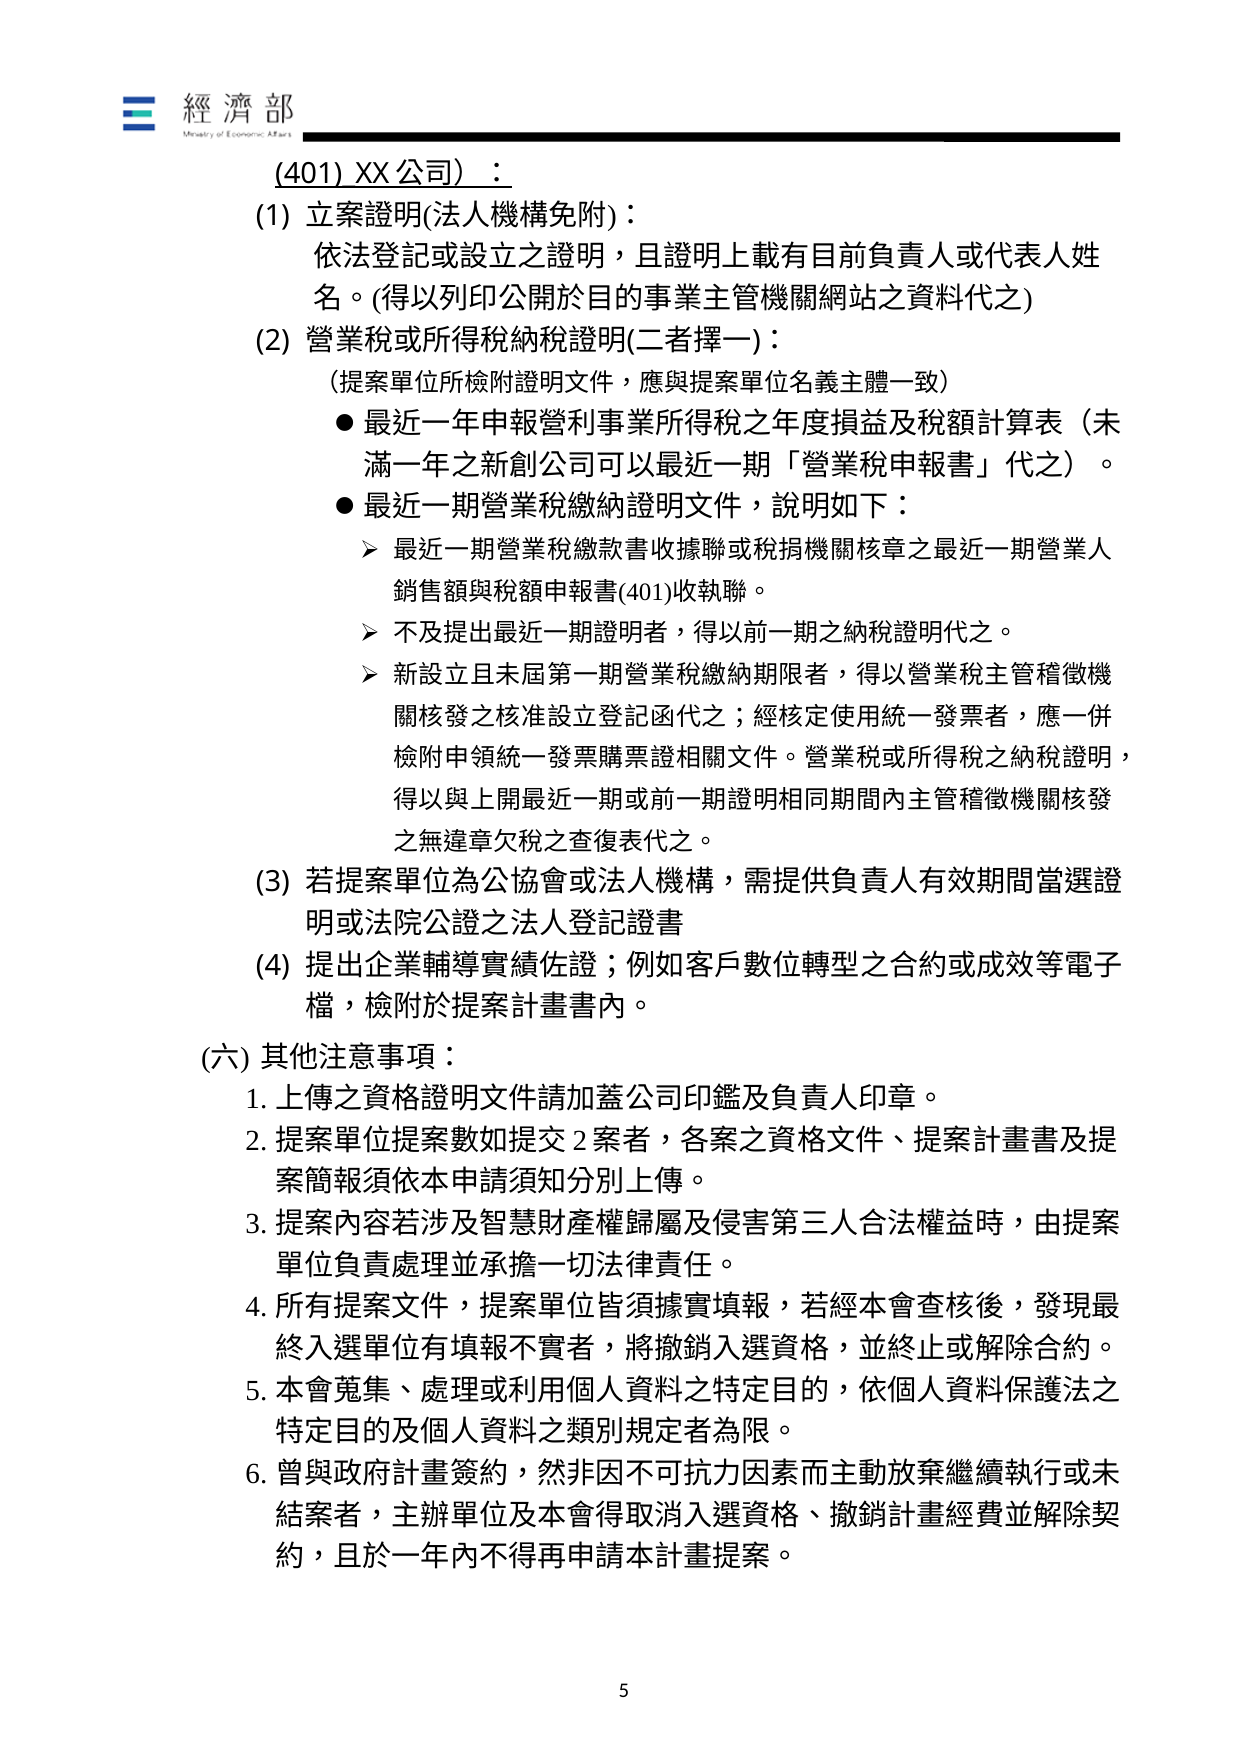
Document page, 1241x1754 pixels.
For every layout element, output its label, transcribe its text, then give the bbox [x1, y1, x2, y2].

list 最近一期營業稅繳納證明文件，說明如下： [334, 483, 1128, 525]
list 營業稅或所得稅納稅證明(二者擇一)： [256, 317, 1128, 358]
list 提案內容若涉及智慧財產權歸屬及侵害第三人合法權益時，由提案單位負責處理並承擔一切法律責任。 [245, 1200, 1128, 1283]
list 本會蒐集、處理或利用個人資料之特定目的，依個人資料保護法之特定目的及個人資料之類別規定者為限。 [245, 1367, 1128, 1450]
list 立案證明(法人機構免附)： [256, 192, 1128, 233]
list （提案單位所檢附證明文件，應與提案單位名義主體一致） [289, 358, 1128, 400]
list 上傳之資格證明文件請加蓋公司印鑑及負責人印章。 [245, 1075, 1128, 1117]
list 最近一年申報營利事業所得稅之年度損益及稅額計算表（未滿一年之新創公司可以最近一期「營業稅申報書」代之）。 [334, 400, 1128, 483]
list 其他注意事項： [201, 1037, 1128, 1075]
list 提出企業輔導實績佐證；例如客戶數位轉型之合約或成效等電子檔，檢附於提案計畫書內。 [256, 942, 1128, 1025]
list 新設立且未屆第一期營業稅繳納期限者，得以營業稅主管稽徵機關核發之核准設立登記函代之；經核定使用統一發票者，應一併檢附申領統一發票購票證相關文件。營業税或所得稅之納稅證明，得以與上開最近一期或前一期證明相同期間內主管稽徵機關核發之無違章欠稅之查復表代之。 [360, 650, 1113, 858]
list 曾與政府計畫簽約，然非因不可抗力因素而主動放棄繼續執行或未結案者，主辦單位及本會得取消入選資格、撤銷計畫經費並解除契約，且於一年內不得再申請本計畫提案。 [245, 1450, 1128, 1575]
list 若提案單位為公協會或法人機構，需提供負責人有效期間當選證明或法院公證之法人登記證書 [256, 858, 1128, 942]
list 最近一期營業稅繳款書收據聯或稅捐機關核章之最近一期營業人銷售額與稅額申報書(401)收執聯。 [360, 525, 1113, 608]
text 依法登記或設立之證明，且證明上載有目前負責人或代表人姓名。(得以列印公開於目的事業主管機關網站之資料代之) [313, 233, 1128, 317]
list 提案單位提案數如提交2案者，各案之資格文件、提案計畫書及提案簡報須依本申請須知分別上傳。 [245, 1117, 1128, 1200]
list 不及提出最近一期證明者，得以前一期之納稅證明代之。 [360, 608, 1113, 650]
list 所有提案文件，提案單位皆須據實填報，若經本會查核後，發現最終入選單位有填報不實者，將撤銷入選資格，並終止或解除合約。 [245, 1283, 1128, 1367]
list (401)_XX公司）： [245, 150, 1128, 192]
